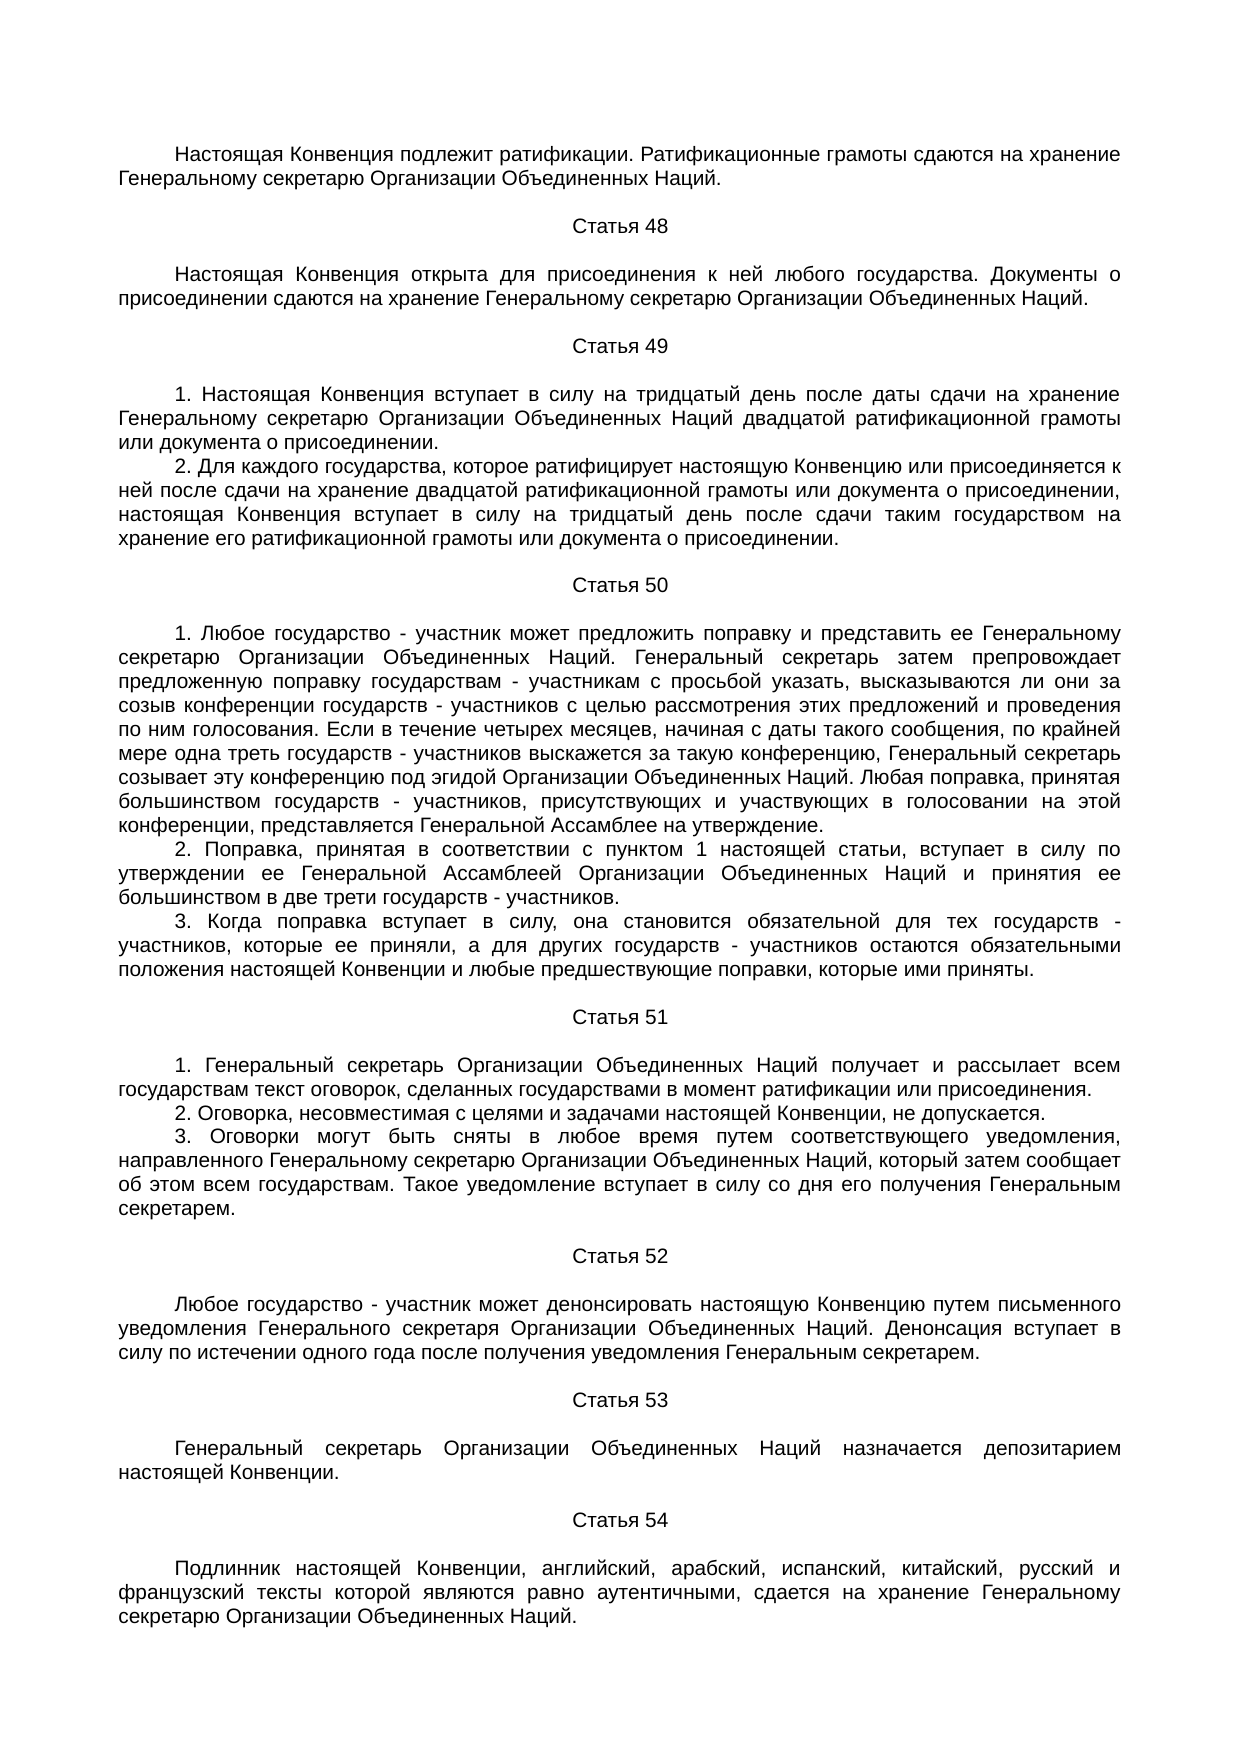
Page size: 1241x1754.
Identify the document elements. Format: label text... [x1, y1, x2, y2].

text Настоящая Конвенция подлежит ратификации. Ратификационные грамоты сдаются на хранение Генеральному секретарю Организации Объединенных Наций. [118, 142, 1122, 190]
text 2. Для каждого государства, которое ратифицирует настоящую Конвенцию или присоединяется к ней после сдачи на хранение двадцатой ратификационной грамоты или документа о присоединении, настоящая Конвенция вступает в силу на тридцатый день после сдачи таким государством на хранение его ратификационной грамоты или документа о присоединении. [118, 453, 1122, 549]
text 1. Генеральный секретарь Организации Объединенных Наций получает и рассылает всем государствам текст оговорок, сделанных государствами в момент ратификации или присоединения. [118, 1052, 1122, 1100]
text Статья 51 [118, 1004, 1122, 1028]
text 1. Любое государство - участник может предложить поправку и представить ее Генеральному секретарю Организации Объединенных Наций. Генеральный секретарь затем препровождает предложенную поправку государствам - участникам с просьбой указать, высказываются ли они за созыв конференции государств - участников с целью рассмотрения этих предложений и проведения по ним голосования. Если в течение четырех месяцев, начиная с даты такого сообщения, по крайней мере одна треть государств - участников выскажется за такую конференцию, Генеральный секретарь созывает эту конференцию под эгидой Организации Объединенных Наций. Любая поправка, принятая большинством государств - участников, присутствующих и участвующих в голосовании на этой конференции, представляется Генеральной Ассамблее на утверждение. [118, 621, 1122, 837]
text Статья 48 [118, 214, 1122, 238]
text 3. Оговорки могут быть сняты в любое время путем соответствующего уведомления, направленного Генеральному секретарю Организации Объединенных Наций, который затем сообщает об этом всем государствам. Такое уведомление вступает в силу со дня его получения Генеральным секретарем. [118, 1124, 1122, 1220]
text Генеральный секретарь Организации Объединенных Наций назначается депозитарием настоящей Конвенции. [118, 1436, 1122, 1484]
text 3. Когда поправка вступает в силу, она становится обязательной для тех государств - участников, которые ее приняли, а для других государств - участников остаются обязательными положения настоящей Конвенции и любые предшествующие поправки, которые ими приняты. [118, 909, 1122, 981]
text Статья 52 [118, 1244, 1122, 1268]
text Настоящая Конвенция открыта для присоединения к ней любого государства. Документы о присоединении сдаются на хранение Генеральному секретарю Организации Объединенных Наций. [118, 262, 1122, 310]
text 2. Поправка, принятая в соответствии с пунктом 1 настоящей статьи, вступает в силу по утверждении ее Генеральной Ассамблеей Организации Объединенных Наций и принятия ее большинством в две трети государств - участников. [118, 837, 1122, 909]
text 1. Настоящая Конвенция вступает в силу на тридцатый день после даты сдачи на хранение Генеральному секретарю Организации Объединенных Наций двадцатой ратификационной грамоты или документа о присоединении. [118, 382, 1122, 453]
text Подлинник настоящей Конвенции, английский, арабский, испанский, китайский, русский и французский тексты которой являются равно аутентичными, сдается на хранение Генеральному секретарю Организации Объединенных Наций. [118, 1556, 1122, 1627]
text Статья 53 [118, 1388, 1122, 1412]
text Статья 50 [118, 573, 1122, 597]
text Статья 49 [118, 334, 1122, 358]
text 2. Оговорка, несовместимая с целями и задачами настоящей Конвенции, не допускается. [118, 1100, 1122, 1124]
text Статья 54 [118, 1508, 1122, 1532]
text Любое государство - участник может денонсировать настоящую Конвенцию путем письменного уведомления Генерального секретаря Организации Объединенных Наций. Денонсация вступает в силу по истечении одного года после получения уведомления Генеральным секретарем. [118, 1292, 1122, 1364]
